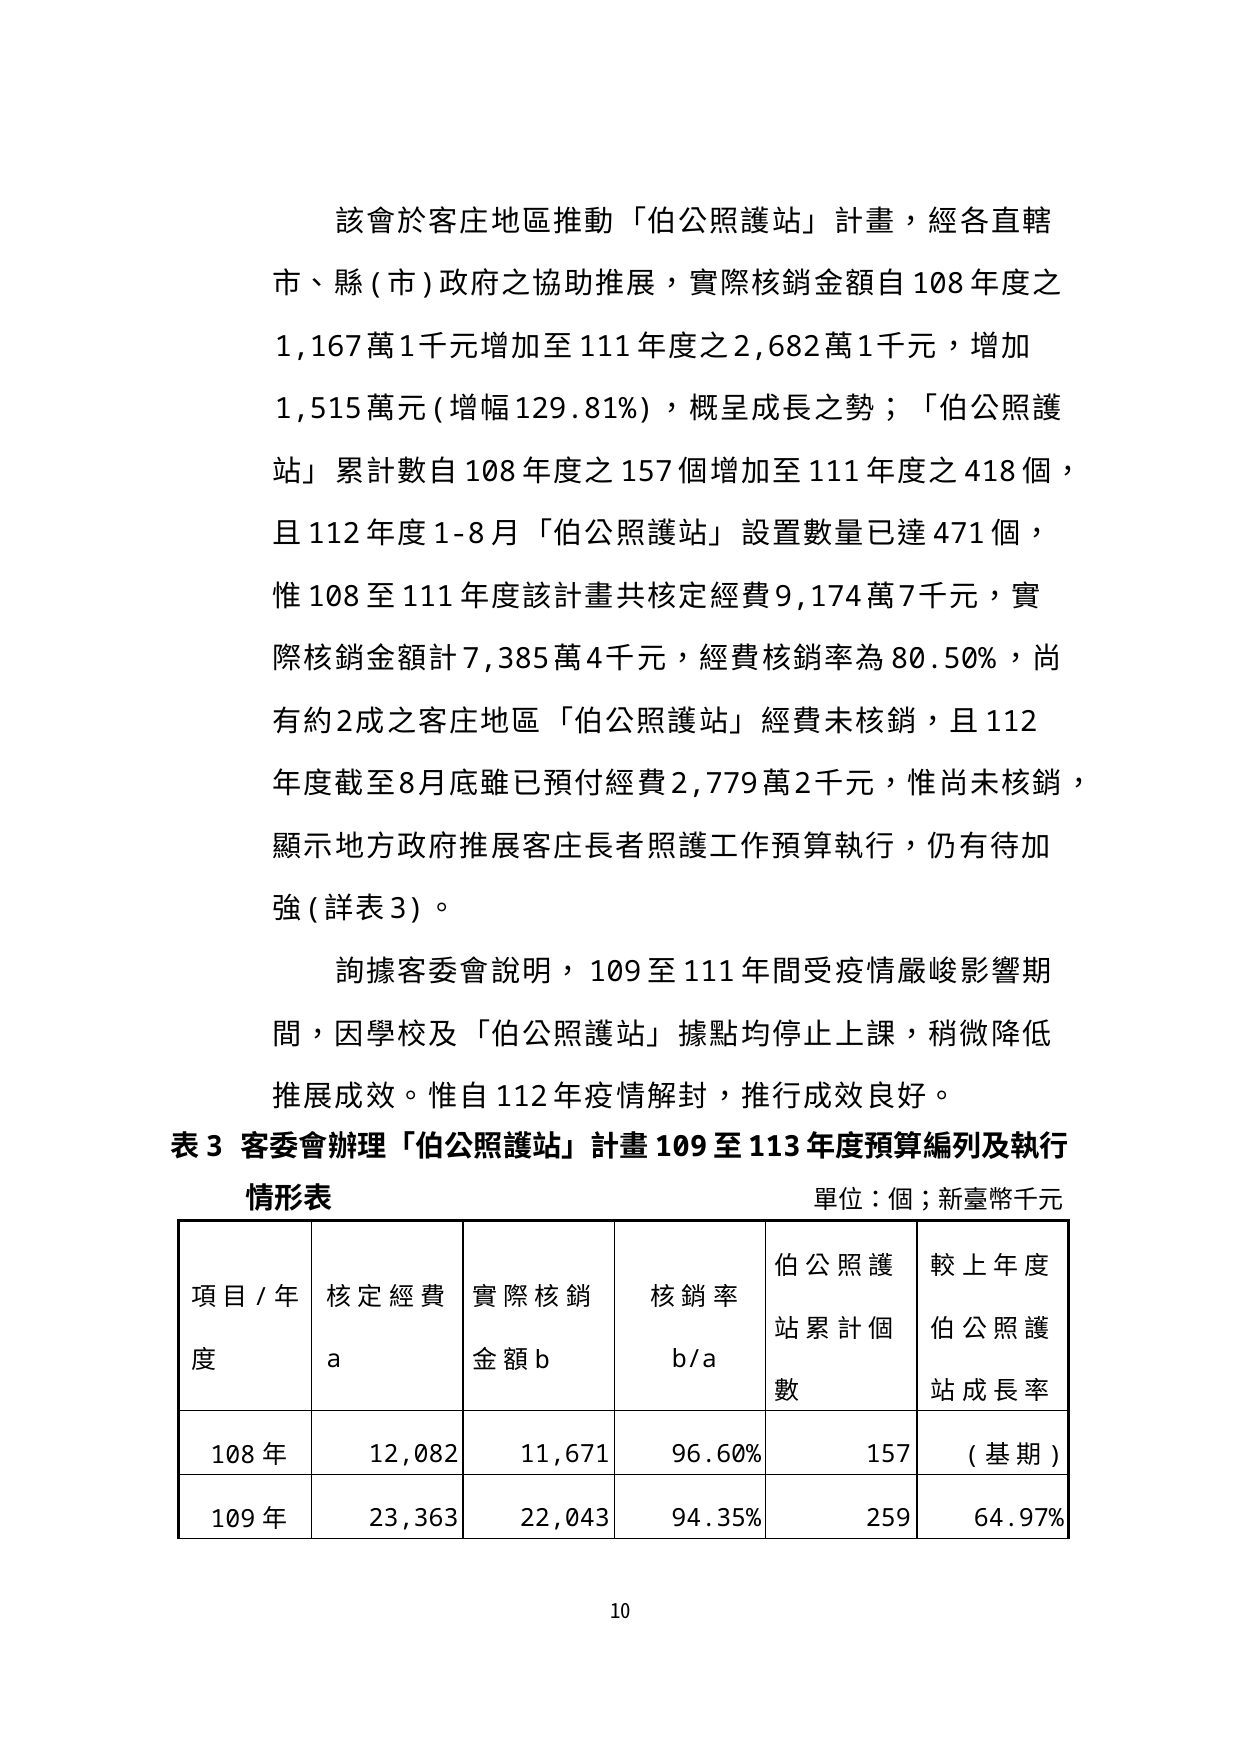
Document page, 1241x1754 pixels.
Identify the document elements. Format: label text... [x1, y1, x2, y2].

table_cell 94.35% [615, 1475, 765, 1538]
table_cell 22,043 [464, 1475, 614, 1538]
table_cell 12,082 [312, 1411, 462, 1473]
table_cell 109年 [180, 1475, 311, 1538]
table_header 伯公照護站累計個數 [766, 1222, 916, 1409]
table_header 實際核銷金額b [464, 1222, 614, 1409]
table_header 較上年度伯公照護站成長率 [918, 1222, 1067, 1409]
table_header 核銷率b/a [615, 1222, 765, 1409]
text 該會於客庄地區推動「伯公照護站」計畫，經各直轄市、縣(市)政府之協助推展，實際核銷金額自108年度之1,167萬1千元增加至111年度之2,682萬1千元，增加1,515萬元(增幅129.81%)，概呈成長之勢；「伯公照護站」累計數自108年度之157個增加至111年度之418個，且112年度1-8月「伯公照護站」設置數量已達471個，惟108至111年度該計畫共核定經費9,174萬7千元，實際核銷金額計7,385萬4千元，經費核銷率為80.50%，尚有約2成之客庄地區「伯公照護站」經費未核銷，且112年度截至8月底雖已預付經費2,779萬2千元，惟尚未核銷，顯示地方政府推展客庄長者照護工作預算執行，仍有待加強(詳表3)。 [266, 177, 1063, 927]
text 詢據客委會說明，109至111年間受疫情嚴峻影響期間，因學校及「伯公照護站」據點均停止上課，稍微降低推展成效。惟自112年疫情解封，推行成效良好。 [266, 927, 1063, 1115]
table_cell 64.97% [918, 1475, 1067, 1538]
table_cell 259 [766, 1475, 916, 1538]
table_cell 96.60% [615, 1411, 765, 1473]
table_cell 108年 [180, 1411, 311, 1473]
table_cell 157 [766, 1411, 916, 1473]
table_header 核定經費a [312, 1222, 462, 1409]
table_cell 23,363 [312, 1475, 462, 1538]
table_header 項目/年度 [180, 1222, 311, 1409]
text 表3 客委會辦理「伯公照護站」計畫109至113年度預算編列及執行情形表 單位：個；新臺幣千元 [170, 1115, 1069, 1219]
table_cell (基期) [918, 1411, 1067, 1473]
table_cell 11,671 [464, 1411, 614, 1473]
